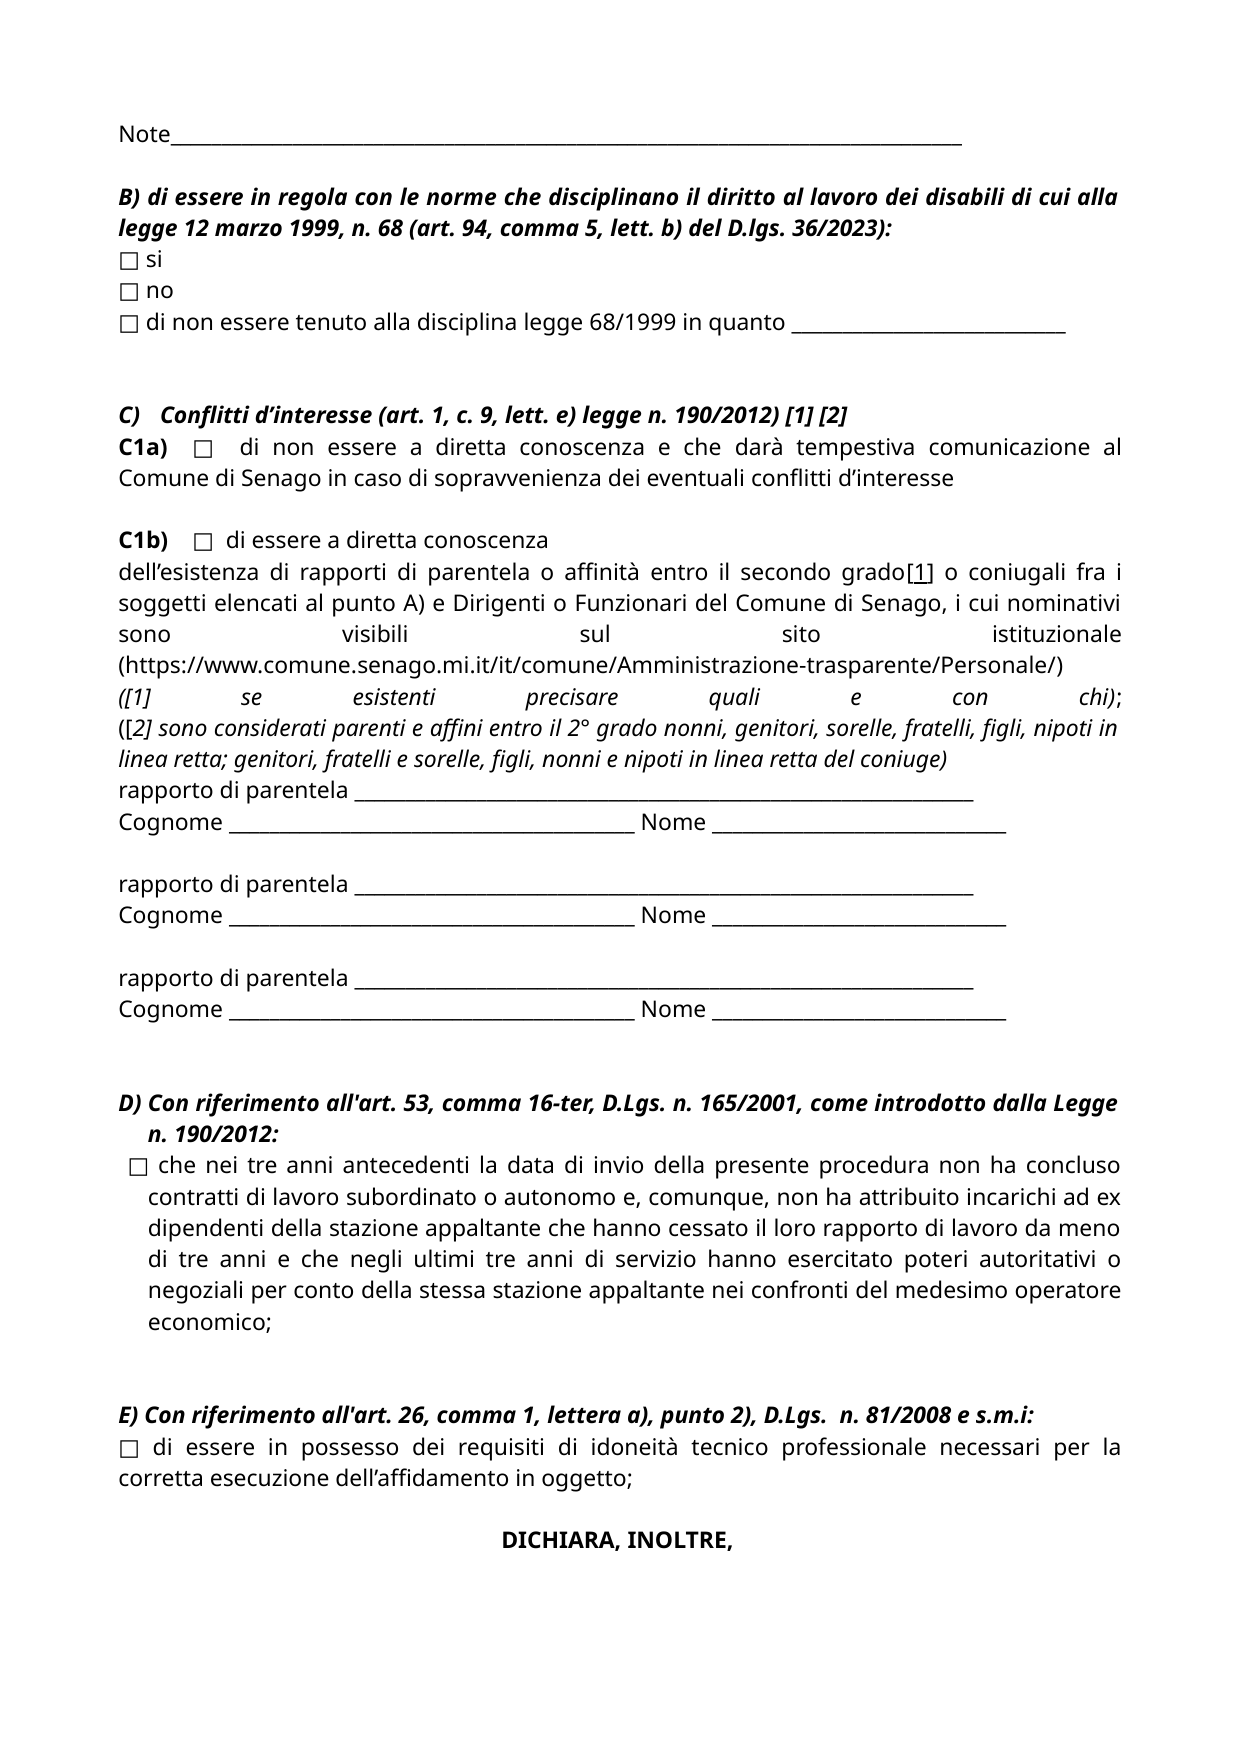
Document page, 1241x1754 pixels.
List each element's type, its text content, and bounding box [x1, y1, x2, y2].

text DICHIARA, INOLTRE, [118, 1524, 1122, 1556]
text C1a) □ di non essere a diretta conoscenza e che darà tempestiva comunicazione al Comune di Senago in caso di sopravvenienza dei eventuali conflitti d’interesse [118, 431, 1122, 493]
text Cognome ________________________________________ Nome _____________________________ [118, 993, 1122, 1056]
text D) Con riferimento all'art. 53, comma 16-ter, D.Lgs. n. 165/2001, come introdotto dalla Legge n. 190/2012: [118, 1087, 1122, 1149]
text □ che nei tre anni antecedenti la data di invio della presente procedura non ha concluso contratti di lavoro subordinato o autonomo e, comunque, non ha attribuito incarichi ad ex dipendenti della stazione appaltante che hanno cessato il loro rapporto di lavoro da meno di tre anni e che negli ultimi tre anni di servizio hanno esercitato poteri autoritativi o negoziali per conto della stessa stazione appaltante nei confronti del medesimo operatore economico; [118, 1149, 1122, 1337]
text dell’esistenza di rapporti di parentela o affinità entro il secondo grado[1] o coniugali fra i soggetti elencati al punto A) e Dirigenti o Funzionari del Comune di Senago, i cui nominativi sono visibili sul sito istituzionale (https://www.comune.senago.mi.it/it/comune/Amministrazione-trasparente/Personale/) ([1] se esistenti precisare quali e con chi); ([2] sono considerati parenti e affini entro il 2° grado nonni, genitori, sorelle, fratelli, figli, nipoti in linea retta; genitori, fratelli e sorelle, figli, nonni e nipoti in linea retta del coniuge) [118, 556, 1122, 774]
text □ di essere in possesso dei requisiti di idoneità tecnico professionale necessari per la corretta esecuzione dell’affidamento in oggetto; [118, 1431, 1122, 1493]
text Cognome ________________________________________ Nome _____________________________ [118, 899, 1122, 962]
text rapporto di parentela _____________________________________________________________ [118, 868, 1122, 899]
text E) Con riferimento all'art. 26, comma 1, lettera a), punto 2), D.Lgs. n. 81/2008 e s.m.i: [118, 1399, 1122, 1431]
text □ si [118, 243, 1122, 274]
text Cognome ________________________________________ Nome _____________________________ [118, 806, 1122, 868]
text □ di non essere tenuto alla disciplina legge 68/1999 in quanto ___________________________ [118, 306, 1122, 337]
text B) di essere in regola con le norme che disciplinano il diritto al lavoro dei disabili di cui alla legge 12 marzo 1999, n. 68 (art. 94, comma 5, lett. b) del D.lgs. 36/2023): [118, 181, 1122, 243]
text C) Conflitti d’interesse (art. 1, c. 9, lett. e) legge n. 190/2012) [1] [2] [118, 399, 1122, 431]
text rapporto di parentela _____________________________________________________________ [118, 962, 1122, 993]
text Note______________________________________________________________________________ [118, 118, 1122, 149]
text □ no [118, 274, 1122, 306]
text C1b) □ di essere a diretta conoscenza [118, 524, 1122, 556]
text rapporto di parentela _____________________________________________________________ [118, 774, 1122, 806]
